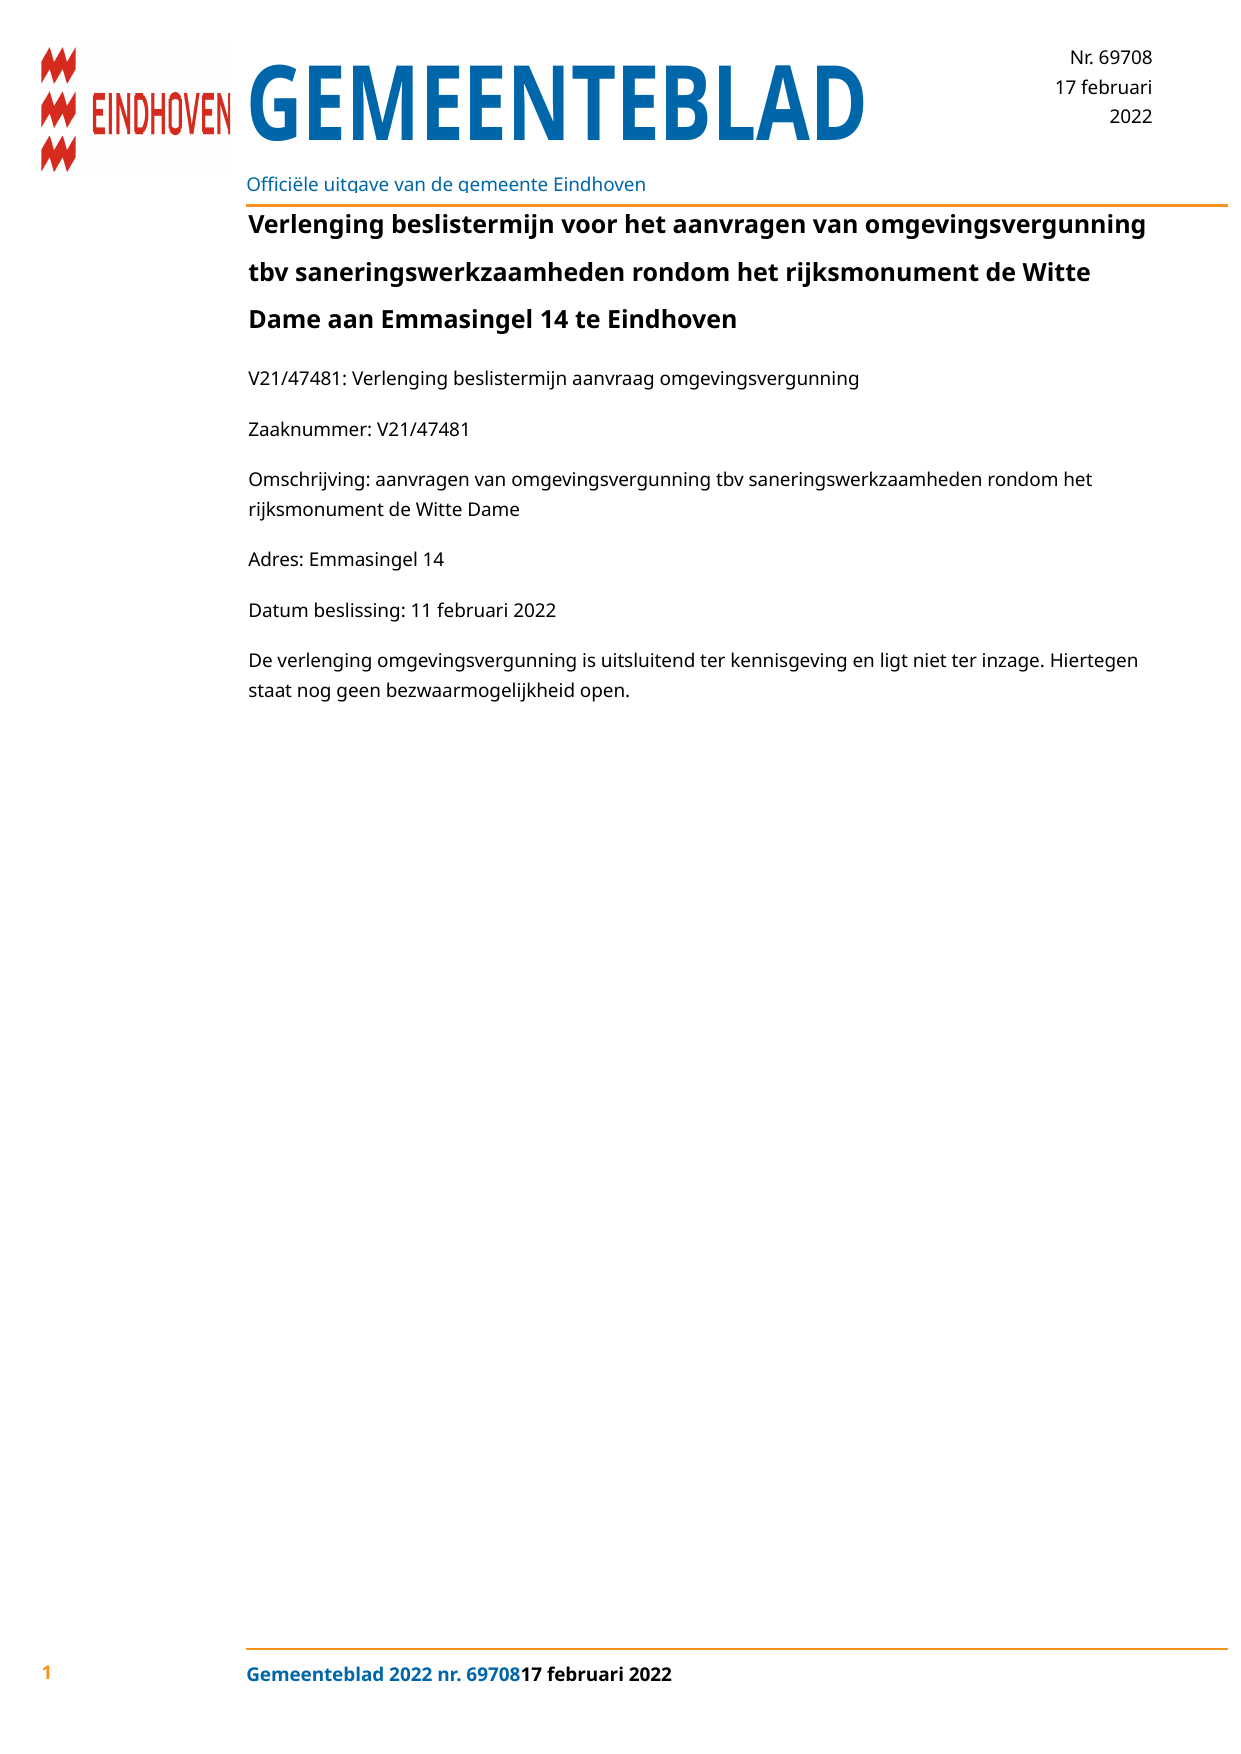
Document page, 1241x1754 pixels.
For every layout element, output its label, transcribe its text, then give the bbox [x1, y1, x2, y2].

text Datum beslissing: 11 februari 2022 [248, 597, 1152, 622]
text Adres: Emmasingel 14 [248, 546, 1152, 572]
picture [41, 47, 231, 172]
text Omschrijving: aanvragen van omgevingsvergunning tbv saneringswerkzaamheden rondom het rijksmonument de Witte Dame [248, 466, 1152, 522]
text V21/47481: Verlenging beslistermijn aanvraag omgevingsvergunning [248, 366, 1152, 391]
text De verlenging omgevingsvergunning is uitsluitend ter kennisgeving en ligt niet ter inzage. Hiertegen staat nog geen bezwaarmogelijkheid open. [248, 647, 1152, 702]
text Verlenging beslistermijn voor het aanvragen van omgevingsvergunning tbv saneringswerkzaamheden rondom het rijksmonument de Witte Dame aan Emmasingel 14 te Eindhoven [248, 207, 1152, 336]
text Zaaknummer: V21/47481 [248, 416, 1152, 442]
